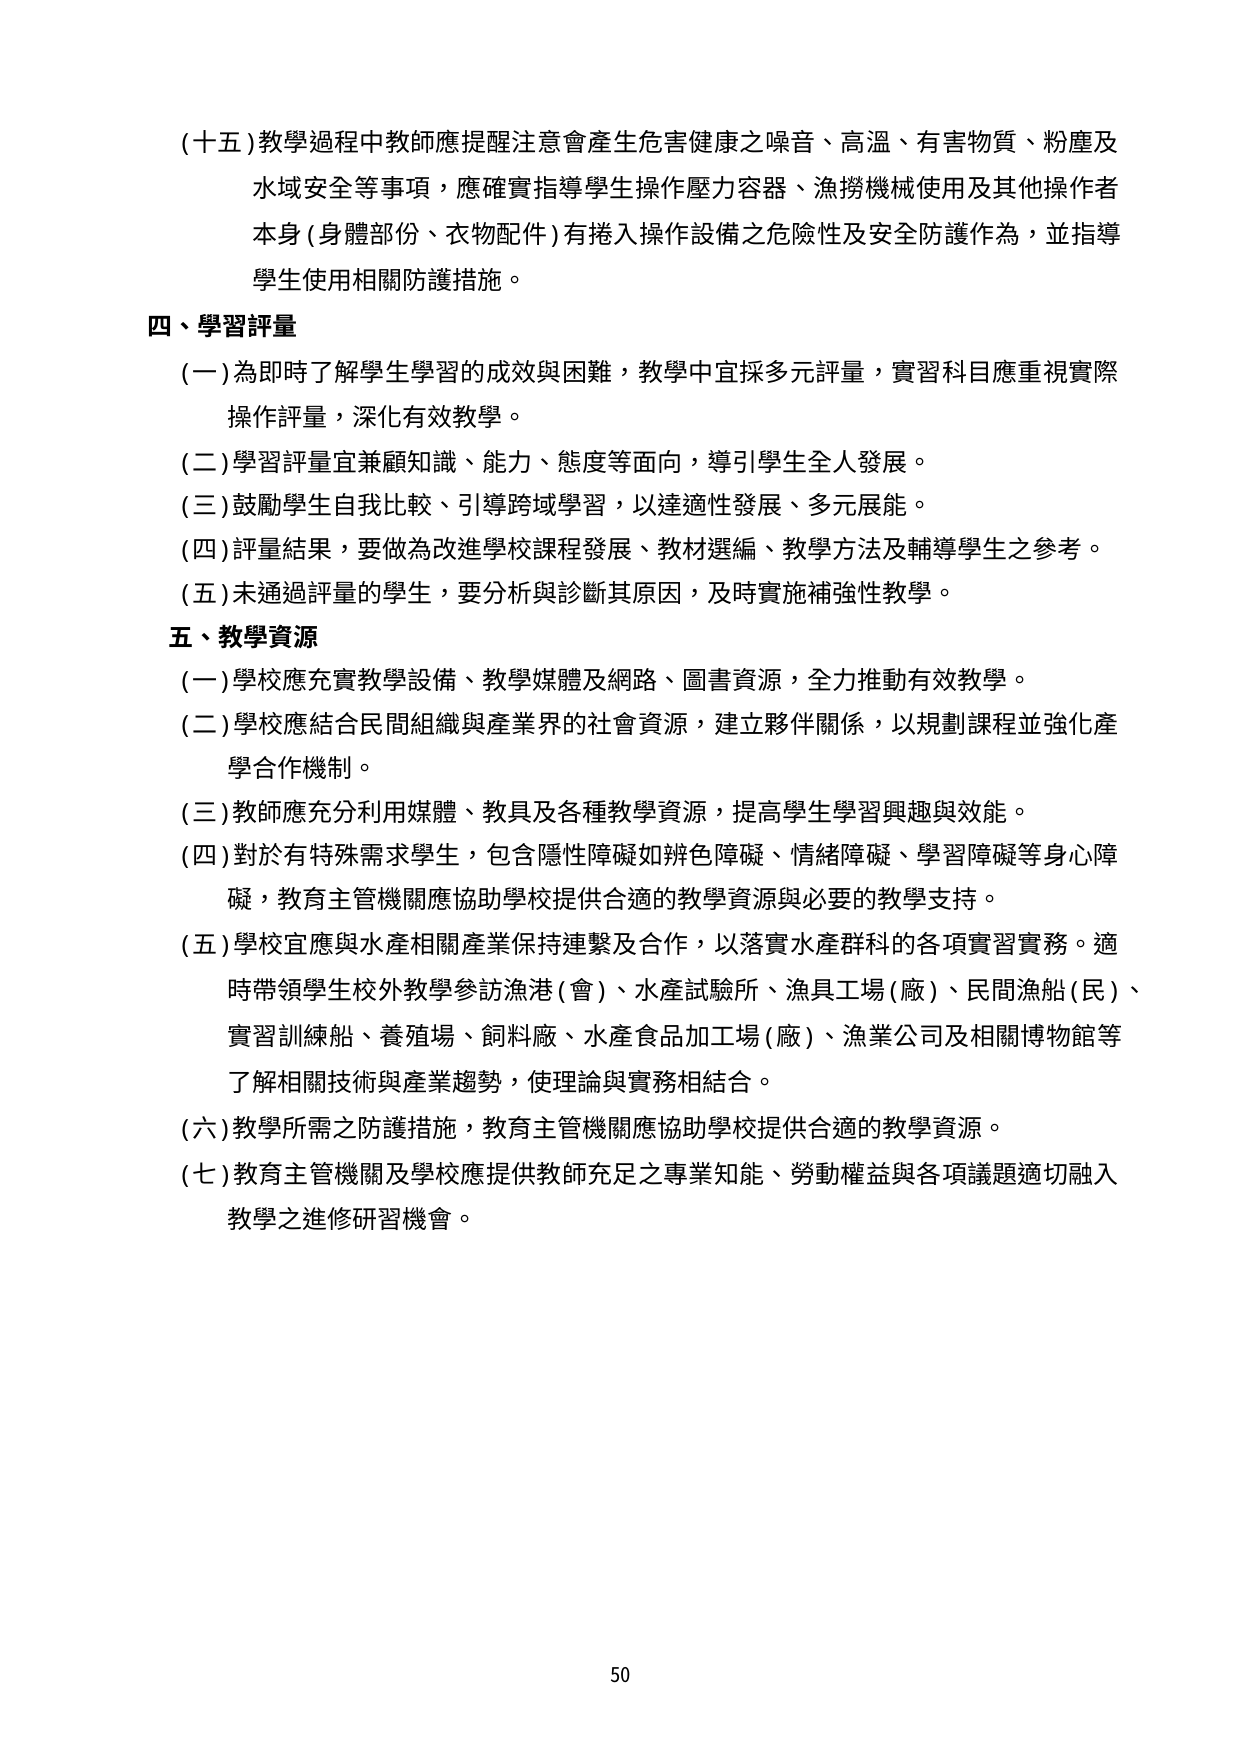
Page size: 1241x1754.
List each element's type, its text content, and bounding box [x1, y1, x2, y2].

text (五)未通過評量的學生，要分析與診斷其原因，及時實施補強性教學。 [177, 567, 1122, 611]
text (三)教師應充分利用媒體、教具及各種教學資源，提高學生學習興趣與效能。 [177, 786, 1122, 830]
text (十五)教學過程中教師應提醒注意會產生危害健康之噪音、高溫、有害物質、粉塵及水域安全等事項，應確實指導學生操作壓力容器、漁撈機械使用及其他操作者本身(身體部份、衣物配件)有捲入操作設備之危險性及安全防護作為，並指導學生使用相關防護措施。 [177, 115, 1122, 298]
text (五)學校宜應與水產相關產業保持連繫及合作，以落實水產群科的各項實習實務。適時帶領學生校外教學參訪漁港(會)、水產試驗所、漁具工場(廠)、民間漁船(民)、實習訓練船、養殖場、飼料廠、水產食品加工場(廠)、漁業公司及相關博物館等，了解相關技術與產業趨勢，使理論與實務相結合。 [177, 917, 1122, 1101]
text (一)學校應充實教學設備、教學媒體及網路、圖書資源，全力推動有效教學。 [177, 655, 1122, 698]
text 五、教學資源 [118, 611, 1122, 655]
text (二)學校應結合民間組織與產業界的社會資源，建立夥伴關係，以規劃課程並強化產學合作機制。 [177, 698, 1122, 786]
text (二)學習評量宜兼顧知識、能力、態度等面向，導引學生全人發展。 [177, 436, 1122, 480]
text (七)教育主管機關及學校應提供教師充足之專業知能、勞動權益與各項議題適切融入教學之進修研習機會。 [177, 1146, 1122, 1238]
text (四)評量結果，要做為改進學校課程發展、教材選編、教學方法及輔導學生之參考。 [177, 523, 1122, 567]
text (三)鼓勵學生自我比較、引導跨域學習，以達適性發展、多元展能。 [177, 480, 1122, 523]
text (六)教學所需之防護措施，教育主管機關應協助學校提供合適的教學資源。 [177, 1101, 1122, 1146]
text (一)為即時了解學生學習的成效與困難，教學中宜採多元評量，實習科目應重視實際操作評量，深化有效教學。 [177, 344, 1122, 436]
text 四、學習評量 [148, 298, 1122, 344]
text (四)對於有特殊需求學生，包含隱性障礙如辨色障礙、情緒障礙、學習障礙等身心障礙，教育主管機關應協助學校提供合適的教學資源與必要的教學支持。 [177, 830, 1122, 917]
